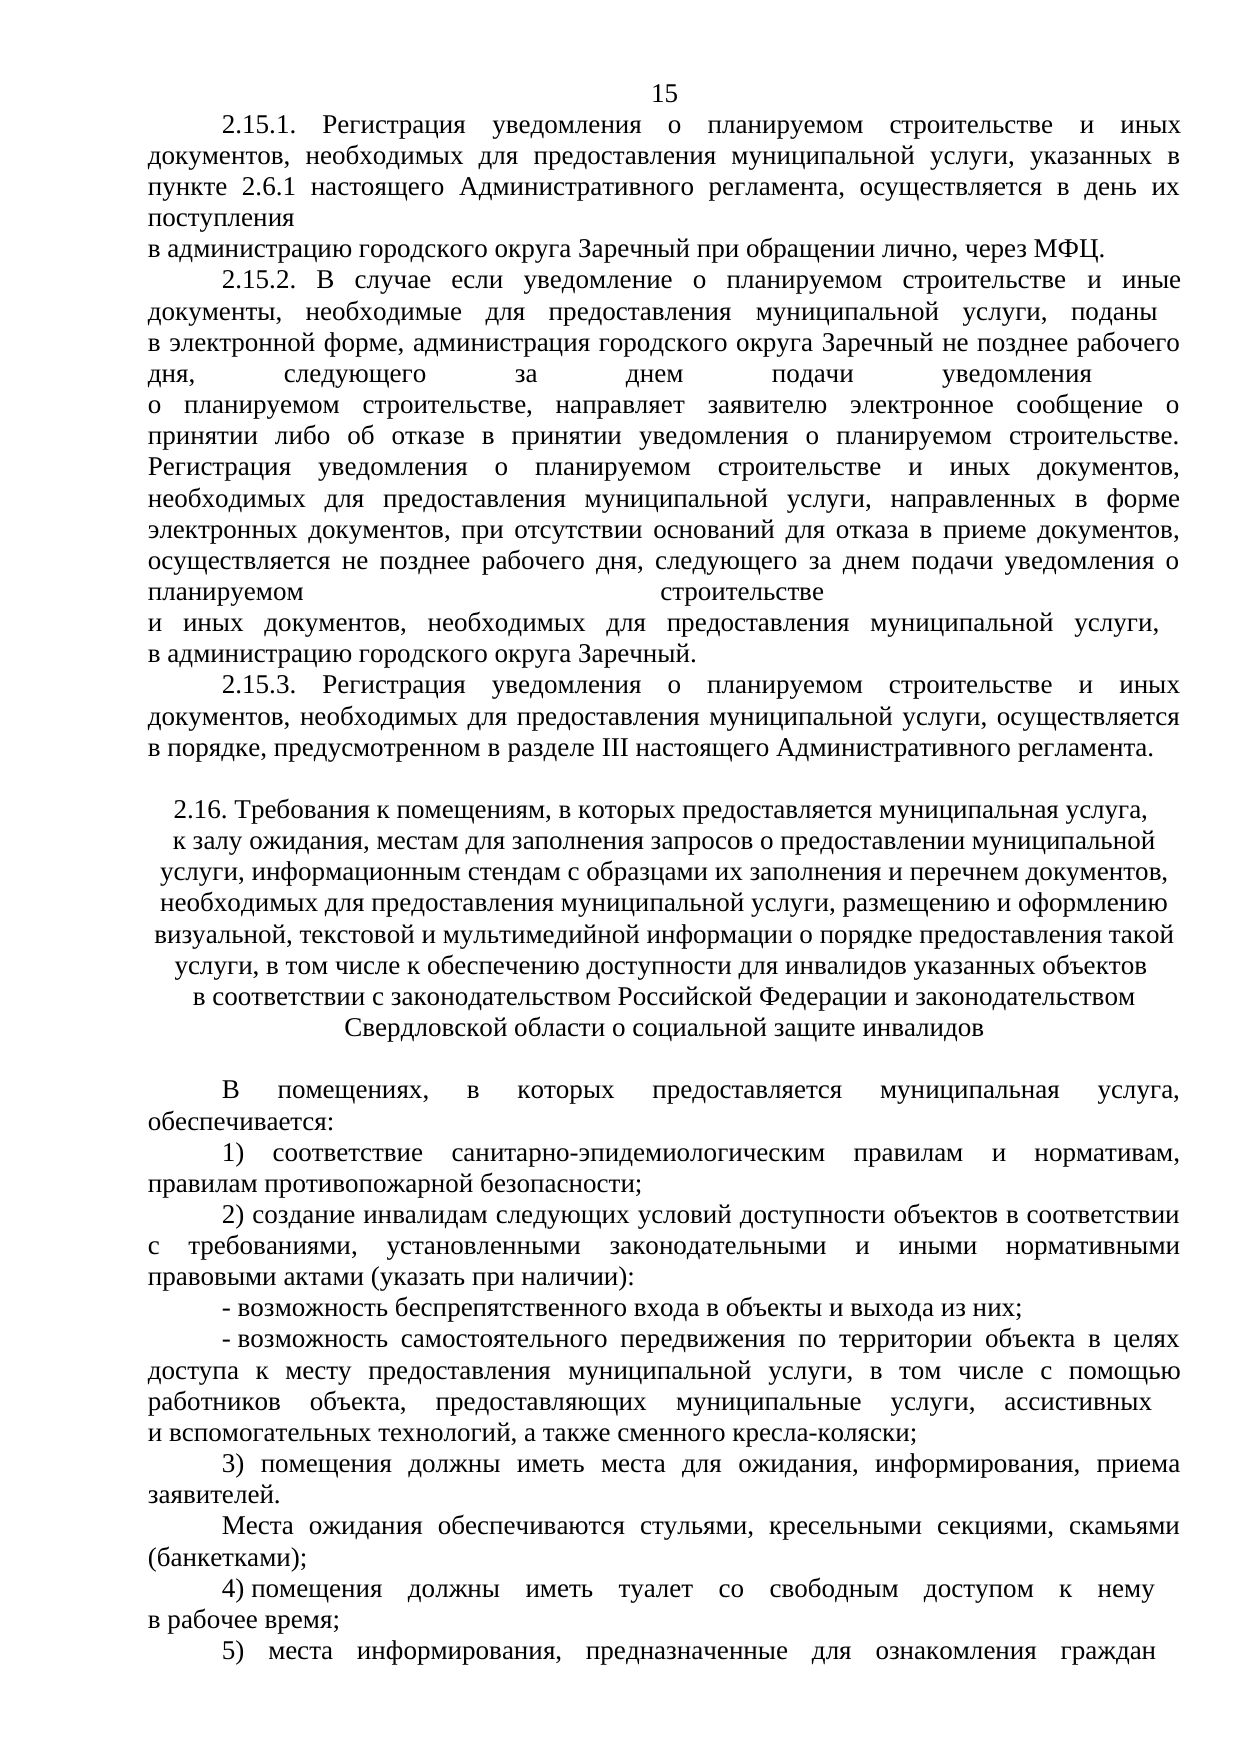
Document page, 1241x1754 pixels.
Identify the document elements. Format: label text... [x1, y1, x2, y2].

text Места ожидания обеспечиваются стульями, кресельными секциями, скамьями (банкетками); [148, 1509, 1181, 1572]
text 2.16. Требования к помещениям, в которых предоставляется муниципальная услуга, к залу ожидания, местам для заполнения запросов о предоставлении муниципальной услуги, информационным стендам с образцами их заполнения и перечнем документов, необходимых для предоставления муниципальной услуги, размещению и оформлению визуальной, текстовой и мультимедийной информации о порядке предоставления такой услуги, в том числе к обеспечению доступности для инвалидов указанных объектов в соответствии с законодательством Российской Федерации и законодательством Свердловской области о социальной защите инвалидов [148, 793, 1181, 1042]
text 1) соответствие санитарно-эпидемиологическим правилам и нормативам, правилам противопожарной безопасности; [148, 1136, 1181, 1198]
text 2) создание инвалидам следующих условий доступности объектов в соответствии с требованиями, установленными законодательными и иными нормативными правовыми актами (указать при наличии): [148, 1198, 1181, 1291]
text 3) помещения должны иметь места для ожидания, информирования, приема заявителей. [148, 1447, 1181, 1509]
text 2.15.3. Регистрация уведомления о планируемом строительстве и иных документов, необходимых для предоставления муниципальной услуги, осуществляется в порядке, предусмотренном в разделе III настоящего Административного регламента. [148, 668, 1181, 762]
text - возможность самостоятельного передвижения по территории объекта в целях доступа к месту предоставления муниципальной услуги, в том числе с помощью работников объекта, предоставляющих муниципальные услуги, ассистивных и вспомогательных технологий, а также сменного кресла-коляски; [148, 1323, 1181, 1447]
text - возможность беспрепятственного входа в объекты и выхода из них; [148, 1291, 1181, 1323]
text 4) помещения должны иметь туалет со свободным доступом к нему в рабочее время; [148, 1572, 1181, 1634]
text 5) места информирования, предназначенные для ознакомления граждан [148, 1634, 1181, 1665]
text 2.15.2. В случае если уведомление о планируемом строительстве и иные документы, необходимые для предоставления муниципальной услуги, поданы в электронной форме, администрация городского округа Заречный не позднее рабочего дня, следующего за днем подачи уведомления о планируемом строительстве, направляет заявителю электронное сообщение о принятии либо об отказе в принятии уведомления о планируемом строительстве. Регистрация уведомления о планируемом строительстве и иных документов, необходимых для предоставления муниципальной услуги, направленных в форме электронных документов, при отсутствии оснований для отказа в приеме документов, осуществляется не позднее рабочего дня, следующего за днем подачи уведомления о планируемом строительстве и иных документов, необходимых для предоставления муниципальной услуги, в администрацию городского округа Заречный. [148, 264, 1181, 668]
text 2.15.1. Регистрация уведомления о планируемом строительстве и иных документов, необходимых для предоставления муниципальной услуги, указанных в пункте 2.6.1 настоящего Административного регламента, осуществляется в день их поступления в администрацию городского округа Заречный при обращении лично, через МФЦ. [148, 108, 1181, 264]
text В помещениях, в которых предоставляется муниципальная услуга, обеспечивается: [148, 1073, 1181, 1136]
